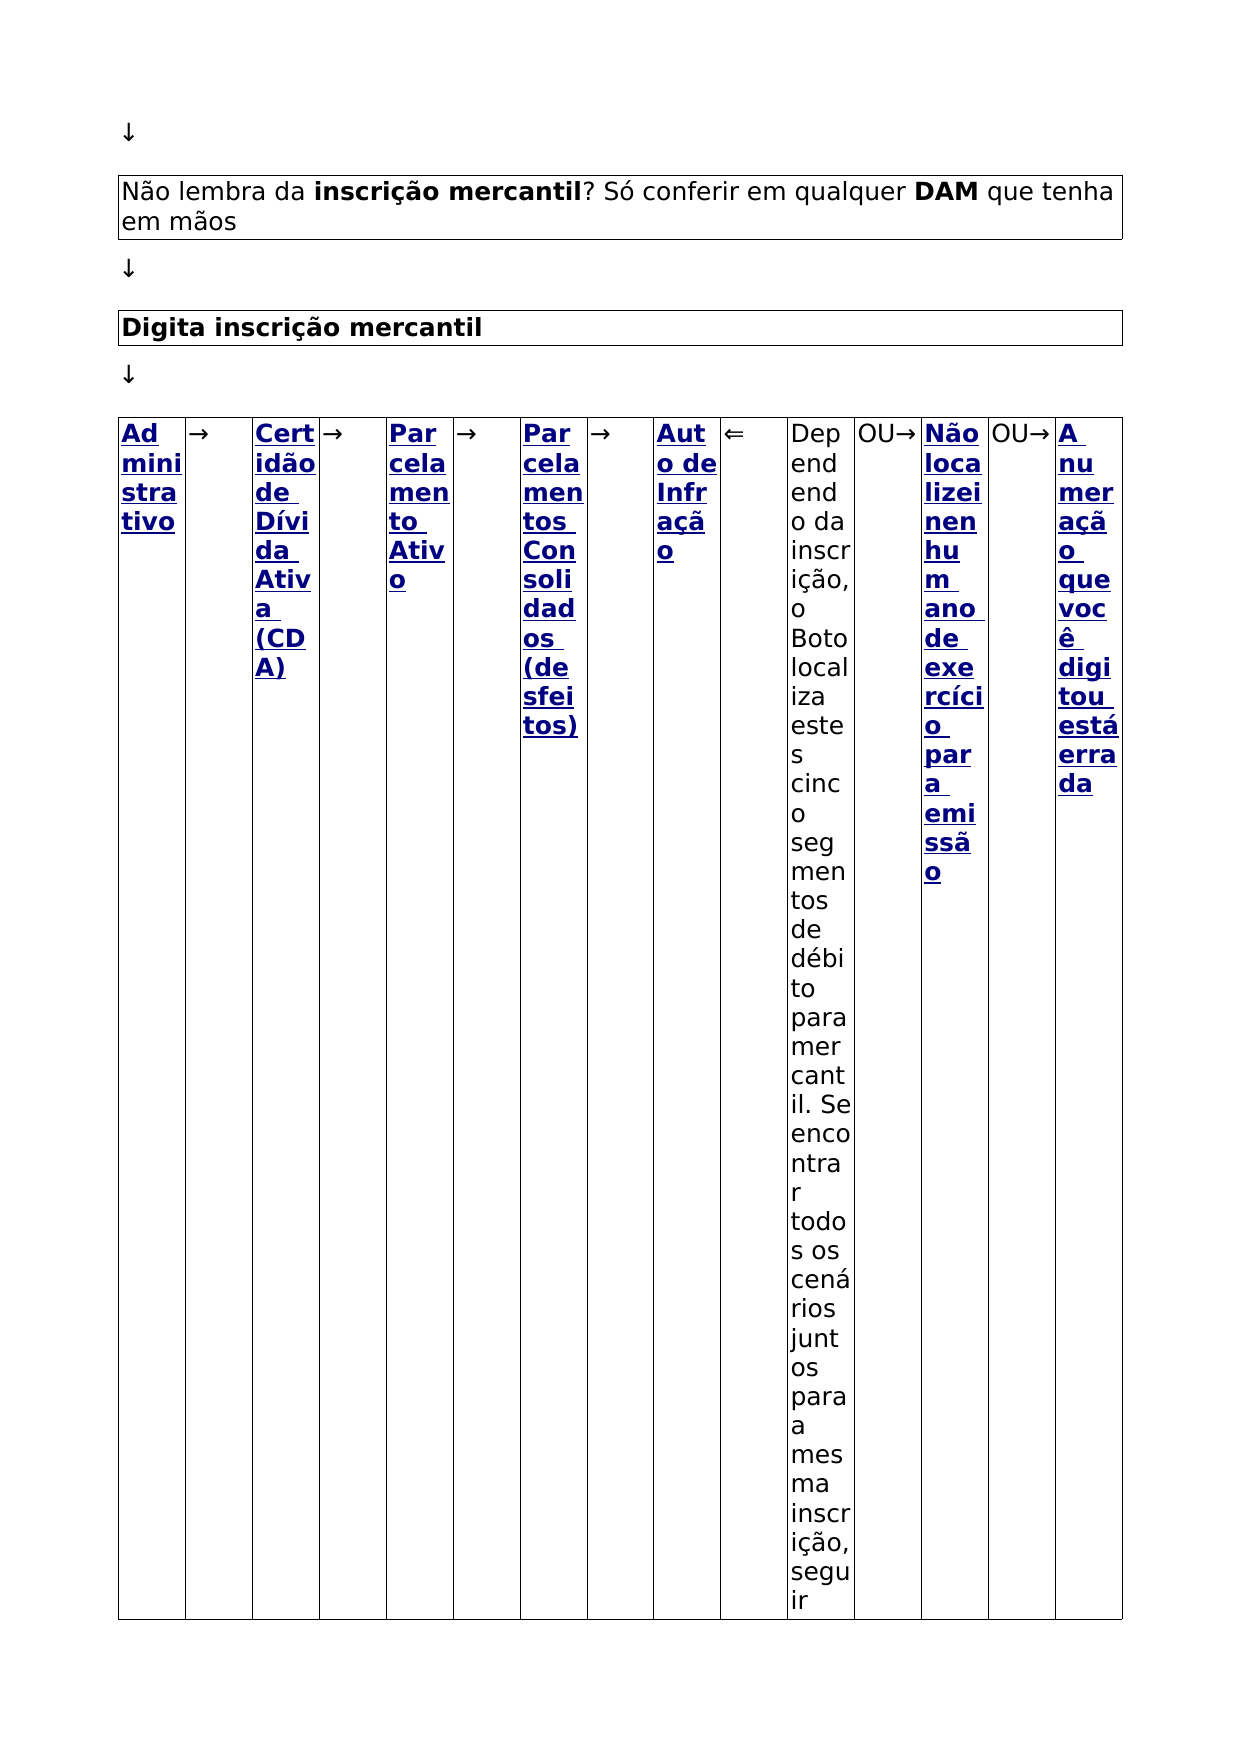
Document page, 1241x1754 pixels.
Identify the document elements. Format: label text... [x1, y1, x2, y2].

table_header A numeração que você digitou está errada [1056, 418, 1122, 1618]
table_header OU→ [989, 418, 1055, 1618]
table_header ⇐ [721, 418, 787, 1618]
table_header Não localizei nenhum ano de exercício para emissão [922, 418, 988, 1618]
table_header Não lembra da inscrição mercantil? Só conferir em qualquer DAM que tenha em mãos [119, 176, 1122, 239]
table_header Dependendo da inscrição, o Boto localiza estes cinco segmentos de débito para mercantil. Se encontrar todos os cenários juntos para a mesma inscrição, seguir [788, 418, 854, 1618]
table_header Parcelamentos Consolidados (desfeitos) [521, 418, 587, 1618]
text ↓ [118, 118, 1122, 147]
table_header OU→ [855, 418, 921, 1618]
table_header Certidão de Dívida Ativa (CDA) [253, 418, 319, 1618]
table_header → [186, 418, 252, 1618]
table_header → [454, 418, 520, 1618]
table_header → [320, 418, 386, 1618]
table_header Auto de Infração [654, 418, 720, 1618]
table_header → [588, 418, 653, 1618]
text ↓ [118, 360, 1122, 389]
text ↓ [118, 254, 1122, 283]
table_header Parcelamento Ativo [387, 418, 453, 1618]
table_header Digita inscrição mercantil [119, 311, 1122, 345]
table_header Administrativo [119, 418, 185, 1618]
